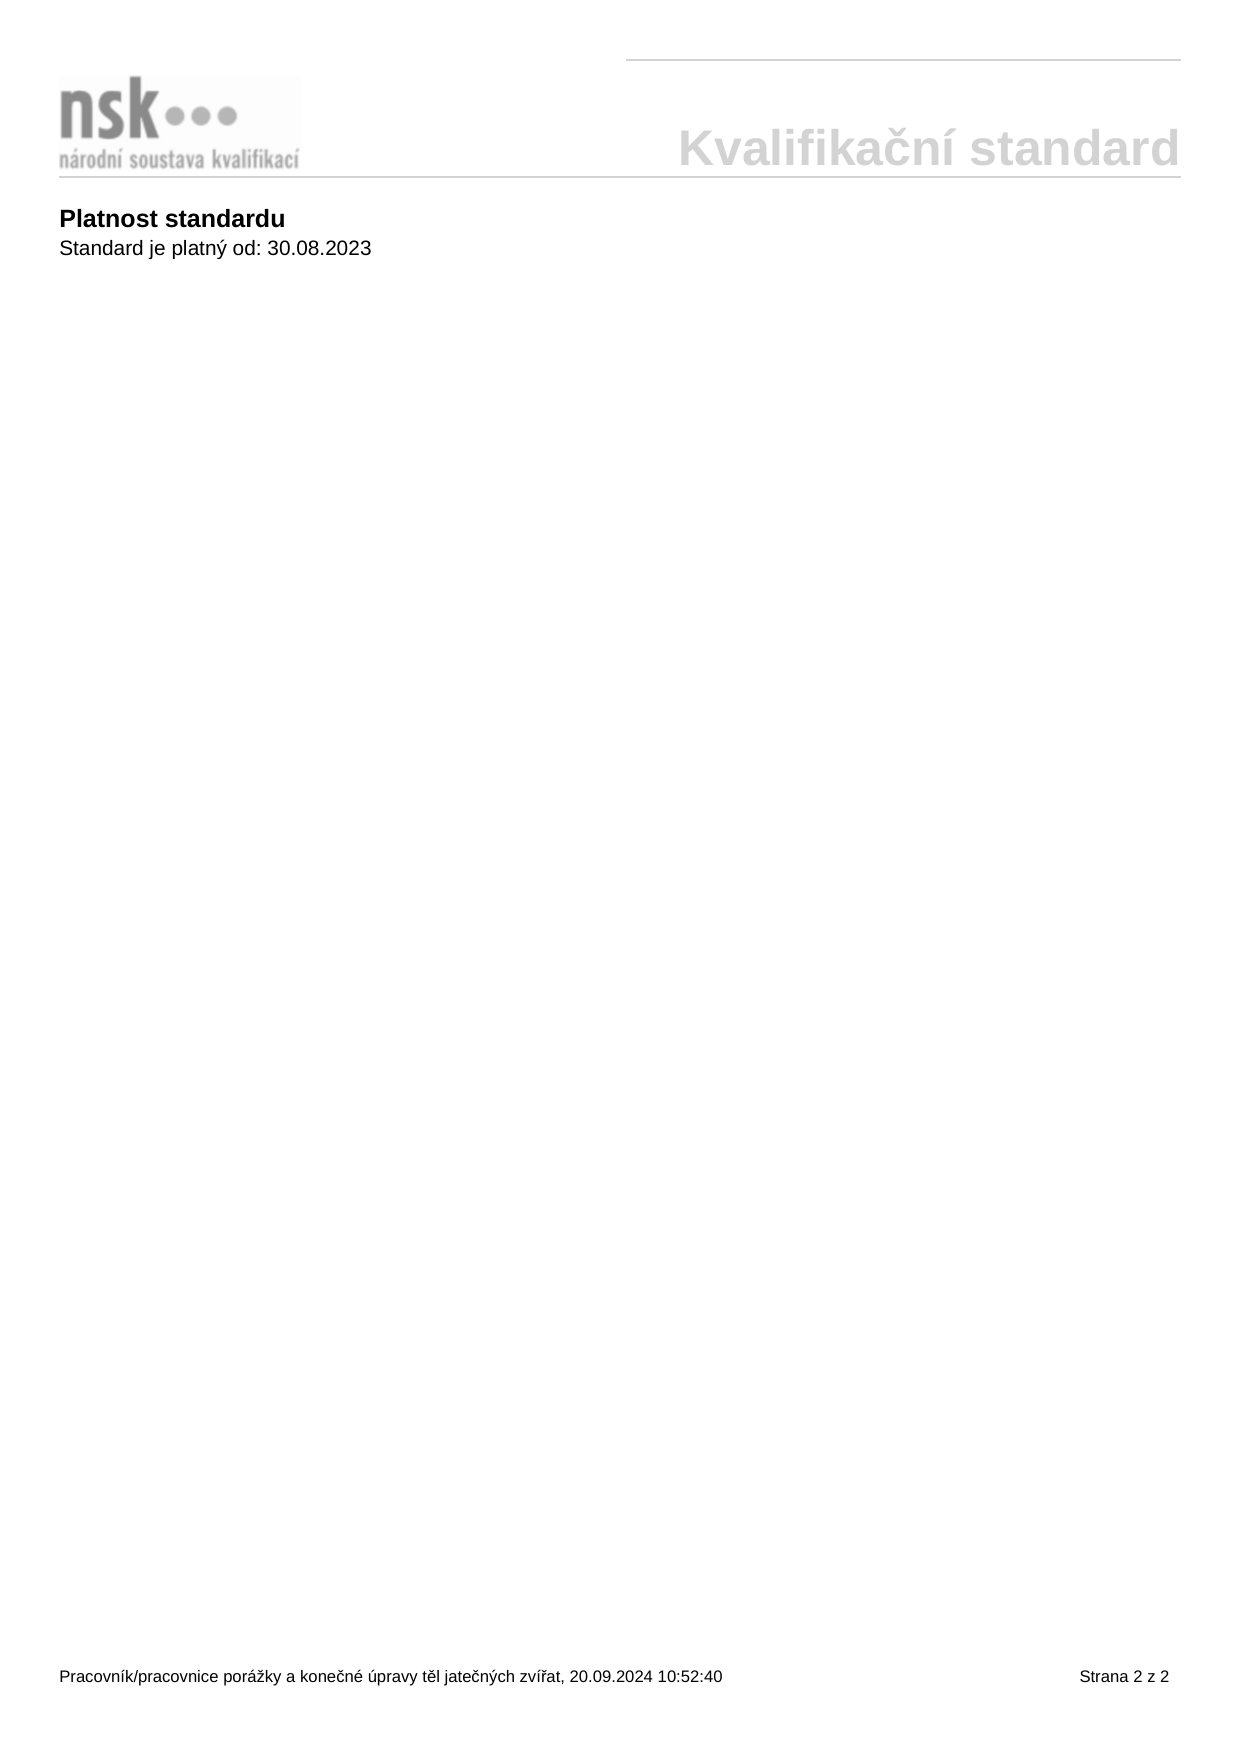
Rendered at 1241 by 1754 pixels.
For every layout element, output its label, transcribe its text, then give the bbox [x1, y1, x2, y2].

table_cell [620, 1159, 626, 1409]
table_cell [59, 1159, 483, 1409]
table_cell [620, 559, 626, 859]
table_cell [862, 559, 1093, 859]
table_cell [626, 1159, 862, 1409]
table_cell [59, 194, 483, 200]
table_cell [1169, 859, 1181, 1159]
table_cell [484, 1159, 620, 1409]
table_cell [620, 259, 626, 559]
table_cell Pracovník/pracovnice porážky a konečné úpravy těl jatečných zvířat, 20.09.2024 10:52:40 [59, 1658, 862, 1694]
table_cell [59, 178, 1181, 194]
table_cell [862, 859, 1093, 1159]
table_cell [1169, 259, 1181, 559]
table_cell [1169, 1409, 1181, 1658]
table_cell [1093, 259, 1169, 559]
table_cell [626, 259, 862, 559]
picture [58, 59, 621, 171]
table_cell [620, 859, 626, 1159]
table_cell [1169, 1658, 1181, 1694]
table_cell [484, 859, 620, 1159]
table_cell [59, 859, 483, 1159]
table_cell [626, 559, 862, 859]
table_cell [1093, 194, 1169, 200]
table_cell [59, 1409, 483, 1658]
table_cell [862, 1409, 1093, 1658]
table_cell [484, 1409, 620, 1658]
table_cell [620, 1409, 626, 1658]
table_cell [59, 259, 483, 559]
table_cell [484, 559, 620, 859]
table_cell [626, 194, 862, 200]
table_cell [59, 559, 483, 859]
table_cell [1169, 194, 1181, 200]
table_cell [1169, 559, 1181, 859]
table_cell [862, 1159, 1093, 1409]
table_cell Standard je platný od: 30.08.2023 [59, 236, 1181, 259]
table_cell [1093, 1409, 1169, 1658]
table_cell [484, 259, 620, 559]
table_cell [621, 59, 626, 170]
table_cell [1093, 859, 1169, 1159]
table_cell [862, 194, 1093, 200]
table_cell [626, 859, 862, 1159]
table_cell Strana 2 z 2 [862, 1658, 1169, 1694]
table_cell [862, 259, 1093, 559]
table_cell Platnost standardu [59, 200, 1181, 236]
table_cell [1093, 1159, 1169, 1409]
table_cell [484, 194, 620, 200]
table_cell [1093, 559, 1169, 859]
table_cell Kvalifikační standard [626, 61, 1181, 176]
table_cell [59, 171, 483, 176]
table_cell [1169, 1159, 1181, 1409]
table_cell [626, 1409, 862, 1658]
table_cell [484, 171, 620, 176]
